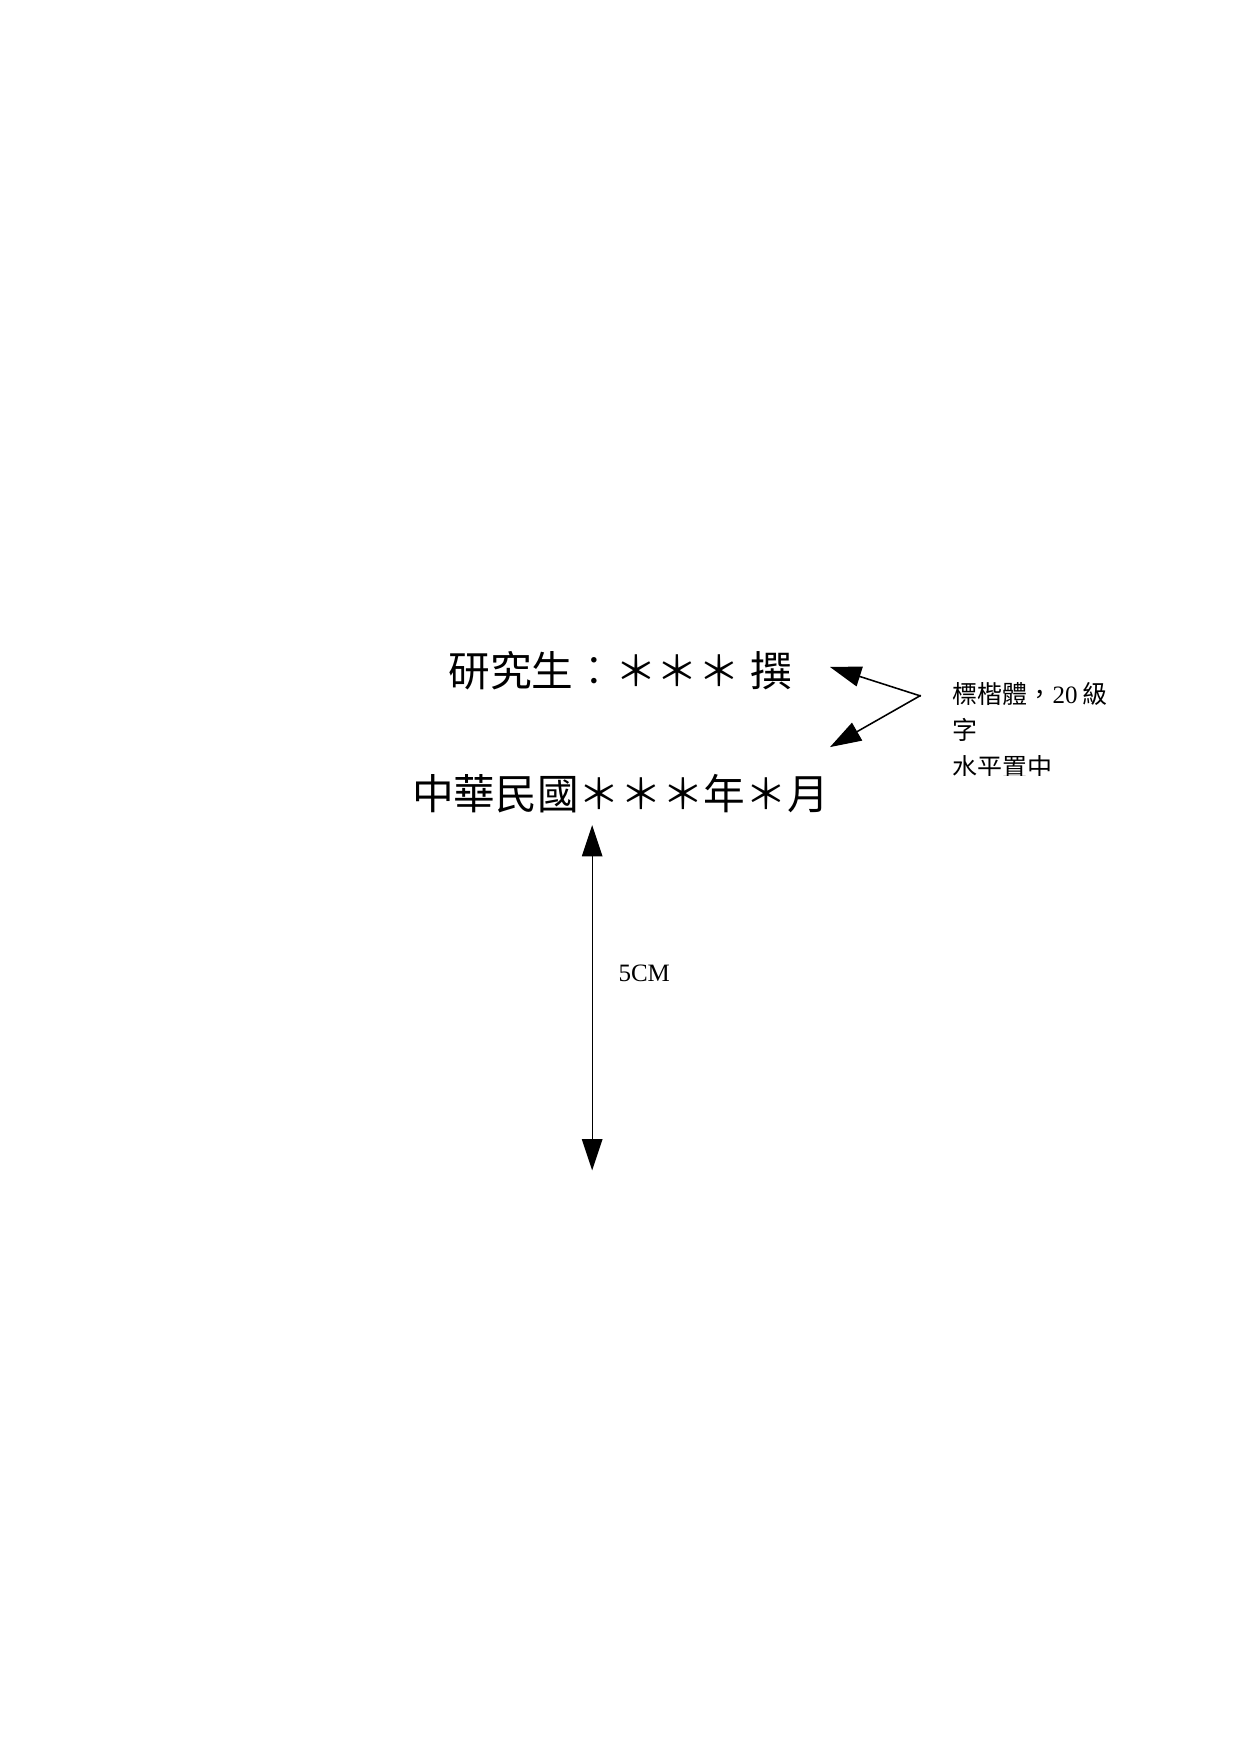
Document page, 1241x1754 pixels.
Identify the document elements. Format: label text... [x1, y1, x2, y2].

text 5CM [618, 958, 713, 986]
text [603, 950, 728, 1010]
text 中華民國＊＊＊年＊月 [177, 750, 1063, 812]
text 標楷體，20級字 [952, 674, 1121, 747]
text 水平置中 [952, 747, 1121, 776]
text 研究生︰＊＊＊ 撰 [177, 627, 1136, 783]
